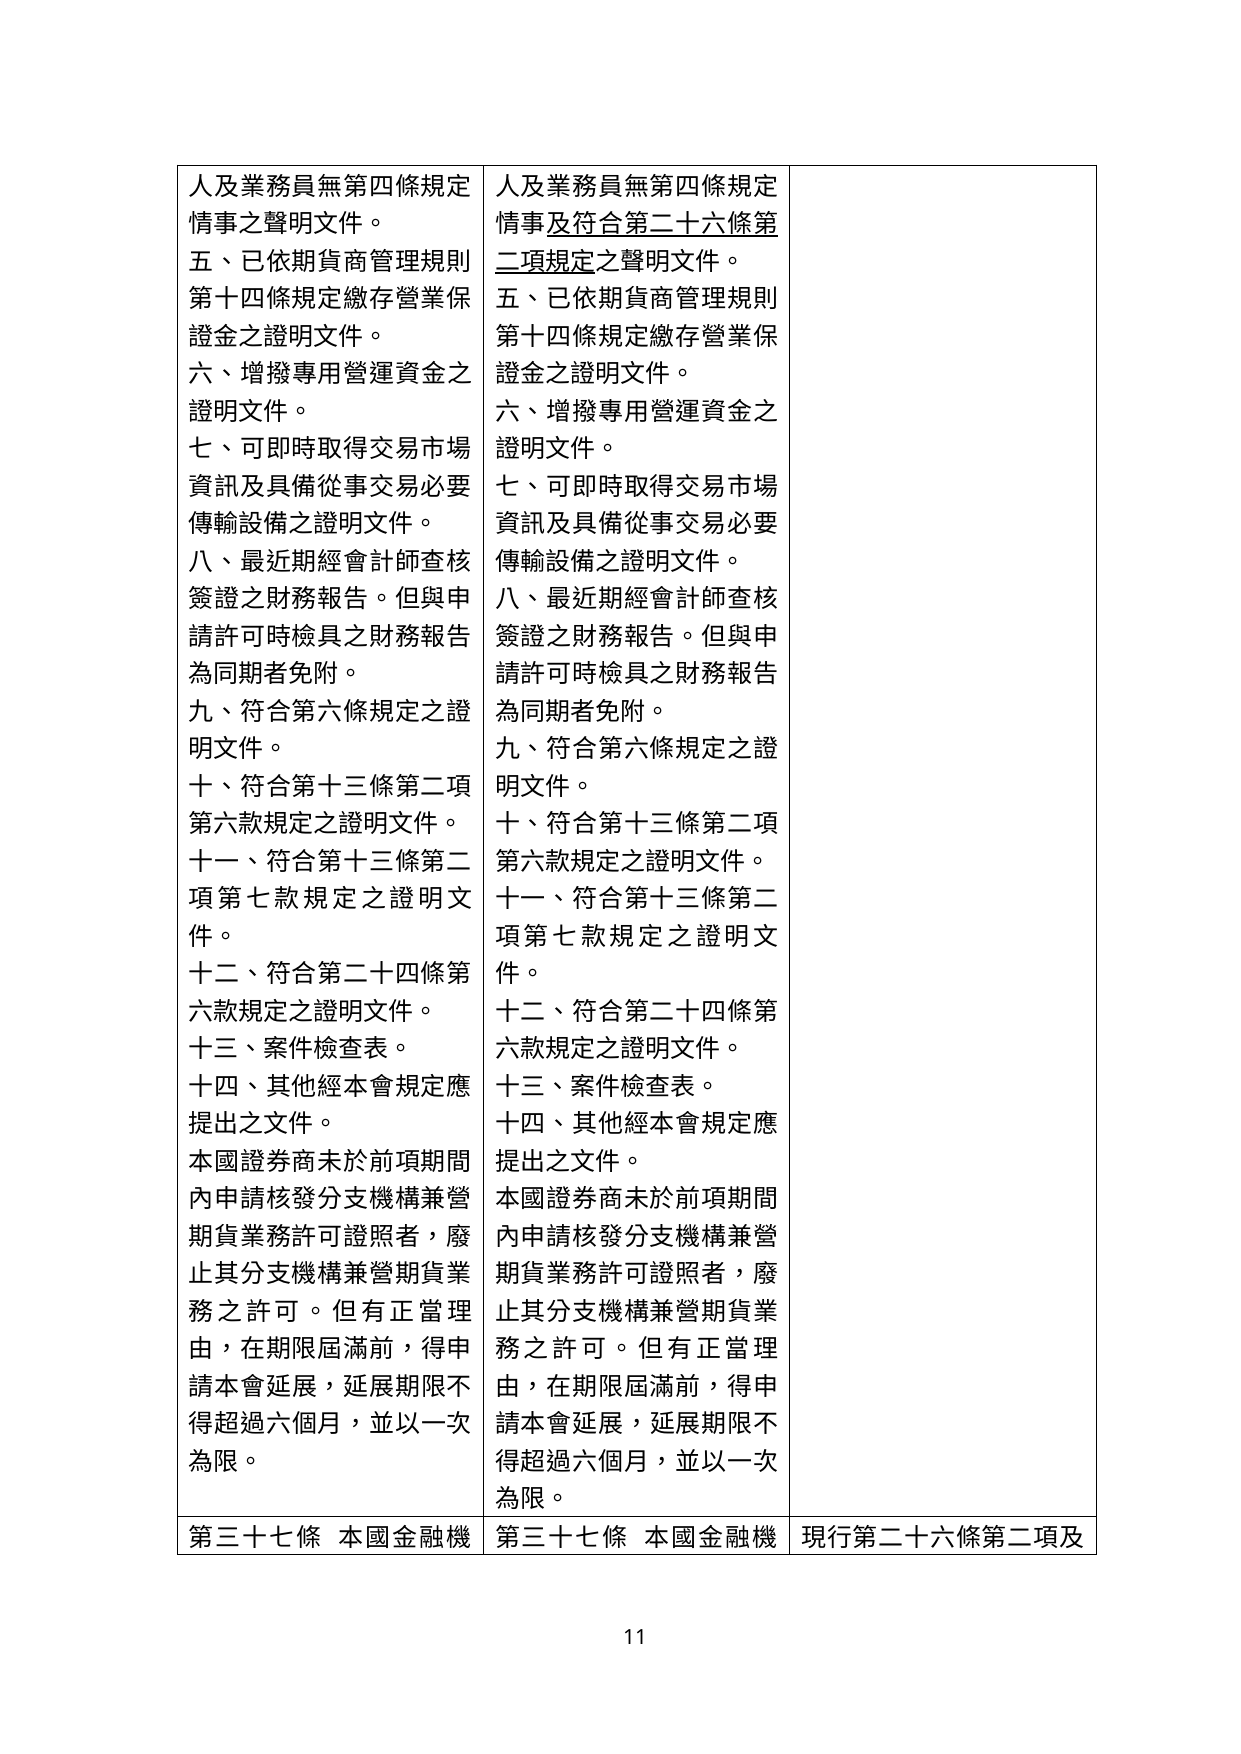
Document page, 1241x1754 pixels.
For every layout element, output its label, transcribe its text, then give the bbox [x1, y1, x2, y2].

table_cell 人及業務員無第四條規定情事之聲明文件。 五、已依期貨商管理規則第十四條規定繳存營業保證金之證明文件。 六、增撥專用營運資金之證明文件。 七、可即時取得交易市場資訊及具備從事交易必要傳輸設備之證明文件。 八、最近期經會計師查核簽證之財務報告。但與申請許可時檢具之財務報告為同期者免附。 九、符合第六條規定之證明文件。 十、符合第十三條第二項第六款規定之證明文件。 十一、符合第十三條第二項第七款規定之證明文件。 十二、符合第二十四條第六款規定之證明文件。 十三、案件檢查表。 十四、其他經本會規定應提出之文件。 本國證券商未於前項期間內申請核發分支機構兼營期貨業務許可證照者，廢止其分支機構兼營期貨業務之許可。但有正當理由，在期限屆滿前，得申請本會延展，延展期限不得超過六個月，並以一次為限。 [178, 166, 483, 1516]
table_cell 人及業務員無第四條規定情事及符合第二十六條第二項規定之聲明文件。 五、已依期貨商管理規則第十四條規定繳存營業保證金之證明文件。 六、增撥專用營運資金之證明文件。 七、可即時取得交易市場資訊及具備從事交易必要傳輸設備之證明文件。 八、最近期經會計師查核簽證之財務報告。但與申請許可時檢具之財務報告為同期者免附。 九、符合第六條規定之證明文件。 十、符合第十三條第二項第六款規定之證明文件。 十一、符合第十三條第二項第七款規定之證明文件。 十二、符合第二十四條第六款規定之證明文件。 十三、案件檢查表。 十四、其他經本會規定應提出之文件。 本國證券商未於前項期間內申請核發分支機構兼營期貨業務許可證照者，廢止其分支機構兼營期貨業務之許可。但有正當理由，在期限屆滿前，得申請本會延展，延展期限不得超過六個月，並以一次為限。 [484, 166, 789, 1516]
table_cell [790, 166, 1096, 1516]
table_cell 現行第二十六條第二項及 [790, 1517, 1096, 1554]
table_cell 第三十七條 本國金融機 [484, 1517, 789, 1554]
table_cell 第三十七條 本國金融機 [178, 1517, 483, 1554]
